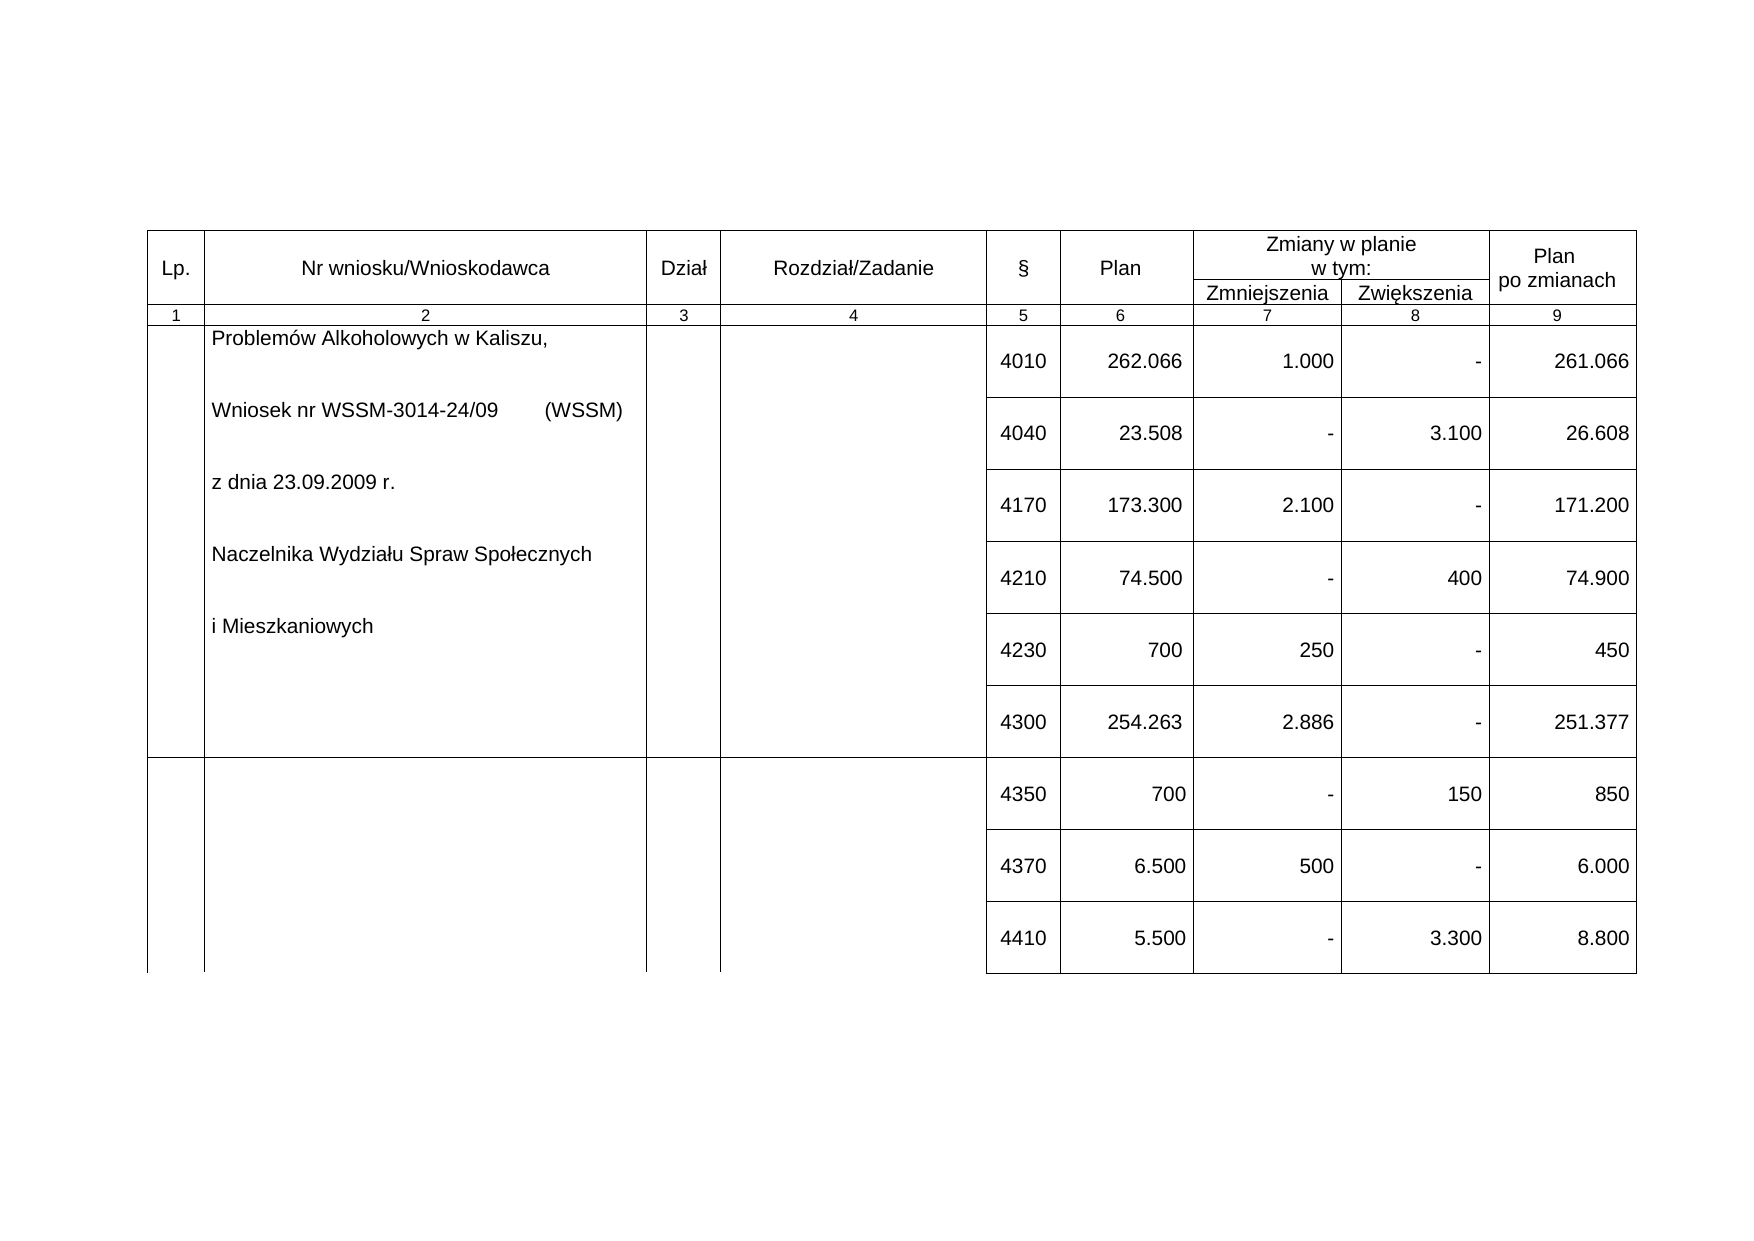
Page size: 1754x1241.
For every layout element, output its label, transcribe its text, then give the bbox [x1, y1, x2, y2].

table_cell - [1194, 758, 1341, 829]
table_cell 171.200 [1490, 470, 1636, 541]
table_cell [205, 685, 646, 757]
table_cell [721, 758, 986, 829]
table_cell 4170 [987, 470, 1060, 541]
table_cell [721, 685, 986, 757]
table_cell [148, 829, 204, 901]
table_cell 250 [1194, 614, 1341, 685]
table_cell [721, 901, 986, 973]
table_cell 262.066 [1061, 326, 1193, 397]
table_cell Problemów Alkoholowych w Kaliszu, [205, 326, 646, 397]
table_cell 9 [1490, 305, 1636, 324]
table_cell Naczelnika Wydziału Spraw Społecznych [205, 541, 646, 613]
table_cell 254.263 [1061, 686, 1193, 757]
table_cell z dnia 23.09.2009 r. [205, 469, 646, 541]
table_cell 4010 [987, 326, 1060, 397]
table_cell 8.800 [1490, 902, 1636, 973]
table_cell 4300 [987, 686, 1060, 757]
table_cell [647, 829, 720, 901]
table_cell - [1194, 902, 1341, 973]
table_cell 261.066 [1490, 326, 1636, 397]
table_cell [647, 758, 720, 829]
table_cell [721, 397, 986, 469]
table_cell 4040 [987, 398, 1060, 469]
table_cell [205, 829, 646, 901]
table_cell i Mieszkaniowych [205, 613, 646, 685]
table_cell [205, 758, 646, 829]
table_cell 500 [1194, 830, 1341, 901]
table_cell 2 [205, 305, 646, 324]
table_cell 7 [1194, 305, 1341, 324]
table_cell 74.500 [1061, 542, 1193, 613]
table_cell 4 [721, 305, 986, 324]
table_cell [647, 901, 721, 973]
table_cell 5.500 [1061, 902, 1193, 973]
table_cell - [1342, 470, 1489, 541]
table_header Plan [1061, 231, 1193, 304]
table_cell [647, 685, 720, 757]
table_header Dział [647, 231, 720, 304]
table_cell 2.100 [1194, 470, 1341, 541]
table_header Zmiany w planie w tym: [1194, 231, 1489, 279]
table_cell 1 [148, 305, 204, 324]
table_cell [647, 613, 720, 685]
table_cell 700 [1061, 614, 1193, 685]
table_cell 6 [1061, 305, 1193, 324]
table_cell [647, 469, 720, 541]
table_cell [148, 326, 204, 397]
table_cell 26.608 [1490, 398, 1636, 469]
table_cell - [1342, 830, 1489, 901]
table_cell [647, 541, 720, 613]
table_cell 3 [647, 305, 720, 324]
table_cell [148, 397, 204, 469]
table_header Nr wniosku/Wnioskodawca [205, 231, 646, 304]
table_cell [148, 541, 204, 613]
table_cell Zwiększenia [1342, 280, 1489, 304]
table_cell 6.500 [1061, 830, 1193, 901]
table_cell - [1342, 614, 1489, 685]
table_cell - [1342, 326, 1489, 397]
table_cell 74.900 [1490, 542, 1636, 613]
table_cell [204, 901, 647, 973]
table_cell [148, 685, 204, 757]
table_cell 4210 [987, 542, 1060, 613]
table_cell [148, 758, 204, 829]
table_cell Zmniejszenia [1194, 280, 1341, 304]
table_cell 6.000 [1490, 830, 1636, 901]
table_cell [721, 469, 986, 541]
table_cell 4230 [987, 614, 1060, 685]
table_cell [721, 613, 986, 685]
table_header Plan po zmianach [1490, 231, 1636, 304]
table_cell - [1342, 686, 1489, 757]
table_cell - [1194, 542, 1341, 613]
table_header Lp. [148, 231, 204, 304]
table_cell 700 [1061, 758, 1193, 829]
table_cell [721, 829, 986, 901]
table_cell 4350 [987, 758, 1060, 829]
table_header § [987, 231, 1060, 304]
table_cell 8 [1342, 305, 1489, 324]
table_cell 4410 [987, 902, 1060, 973]
table_cell 3.300 [1342, 902, 1489, 973]
table_cell [148, 469, 204, 541]
table_cell - [1194, 398, 1341, 469]
table_cell 5 [987, 305, 1060, 324]
table_cell 4370 [987, 830, 1060, 901]
table_cell 173.300 [1061, 470, 1193, 541]
table_cell 150 [1342, 758, 1489, 829]
table_cell 450 [1490, 614, 1636, 685]
table_cell 1.000 [1194, 326, 1341, 397]
table_cell 2.886 [1194, 686, 1341, 757]
table_cell [647, 397, 720, 469]
table_cell Wniosek nr WSSM-3014-24/09 (WSSM) [205, 397, 646, 469]
table_cell 400 [1342, 542, 1489, 613]
table_cell [721, 541, 986, 613]
table_cell 3.100 [1342, 398, 1489, 469]
table_cell 850 [1490, 758, 1636, 829]
table_header Rozdział/Zadanie [721, 231, 986, 304]
table_cell [721, 326, 986, 397]
table_cell [148, 901, 204, 973]
table_cell [148, 613, 204, 685]
table_cell 23.508 [1061, 398, 1193, 469]
table_cell [647, 326, 720, 397]
table_cell 251.377 [1490, 686, 1636, 757]
